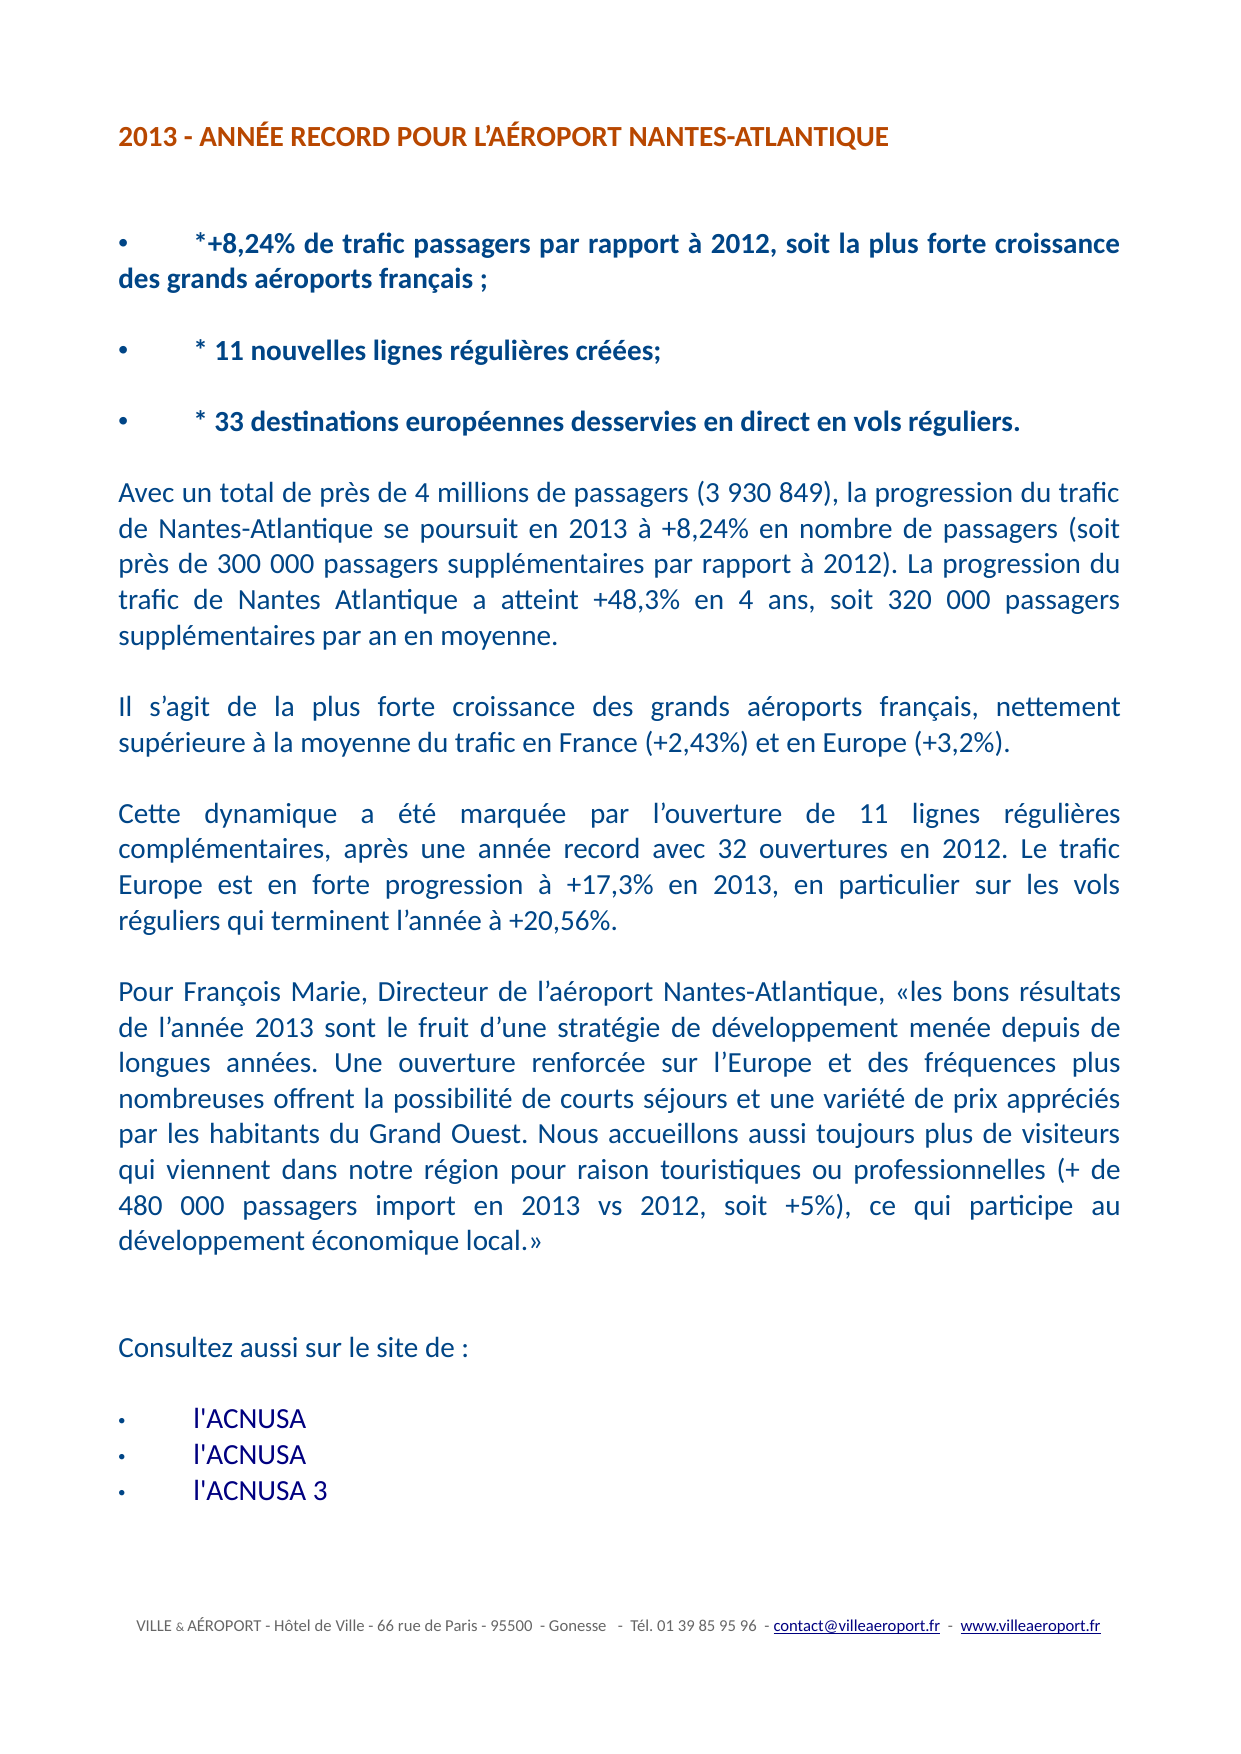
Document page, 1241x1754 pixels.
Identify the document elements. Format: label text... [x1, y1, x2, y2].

list l'ACNUSA 3 [118, 1472, 1122, 1507]
list Cette dynamique a été marquée par l’ouverture de 11 lignes régulières complémentaires, après une année record avec 32 ouvertures en 2012. Le trafic Europe est en forte progression à +17,3% en 2013, en particulier sur les vols réguliers qui terminent l’année à +20,56%. [118, 795, 1122, 937]
list Il s’agit de la plus forte croissance des grands aéroports français, nettement supérieure à la moyenne du trafic en France (+2,43%) et en Europe (+3,2%). [118, 688, 1122, 759]
list l'ACNUSA [118, 1401, 1122, 1436]
list * 33 destinations européennes desservies en direct en vols réguliers. [118, 403, 1122, 439]
text 2013 - ANNÉE RECORD POUR L’AÉROPORT NANTES-ATLANTIQUE [118, 118, 1122, 154]
list Consultez aussi sur le site de : [118, 1329, 1122, 1365]
list *+8,24% de trafic passagers par rapport à 2012, soit la plus forte croissance des grands aéroports français ; [118, 225, 1122, 296]
list Avec un total de près de 4 millions de passagers (3 930 849), la progression du trafic de Nantes-Atlantique se poursuit en 2013 à +8,24% en nombre de passagers (soit près de 300 000 passagers supplémentaires par rapport à 2012). La progression du trafic de Nantes Atlantique a atteint +48,3% en 4 ans, soit 320 000 passagers supplémentaires par an en moyenne. [118, 474, 1122, 652]
list Pour François Marie, Directeur de l’aéroport Nantes-Atlantique, «les bons résultats de l’année 2013 sont le fruit d’une stratégie de développement menée depuis de longues années. Une ouverture renforcée sur l’Europe et des fréquences plus nombreuses offrent la possibilité de courts séjours et une variété de prix appréciés par les habitants du Grand Ouest. Nous accueillons aussi toujours plus de visiteurs qui viennent dans notre région pour raison touristiques ou professionnelles (+ de 480 000 passagers import en 2013 vs 2012, soit +5%), ce qui participe au développement économique local.» [118, 973, 1122, 1258]
list l'ACNUSA [118, 1436, 1122, 1472]
list * 11 nouvelles lignes régulières créées; [118, 332, 1122, 367]
